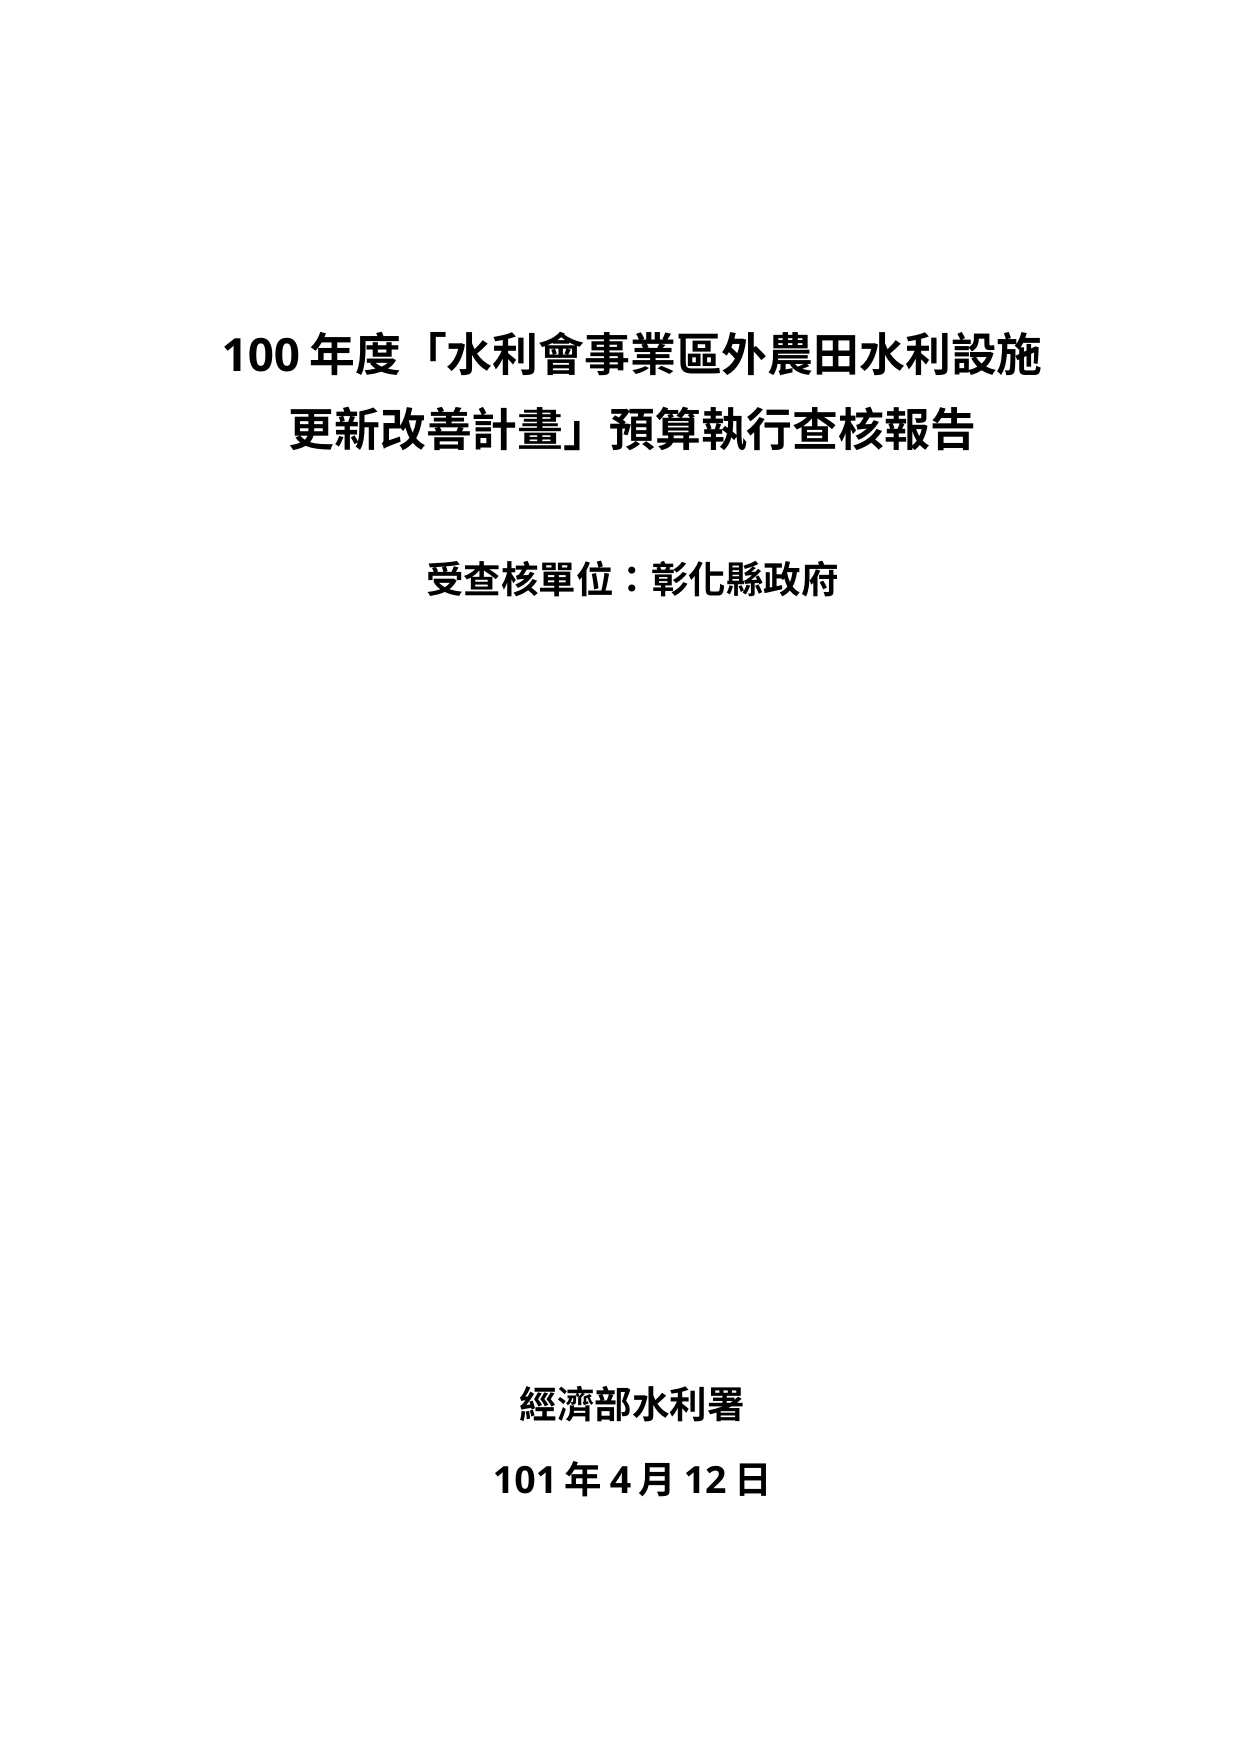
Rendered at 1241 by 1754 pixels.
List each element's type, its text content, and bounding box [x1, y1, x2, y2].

text 101年4月12日 [142, 1439, 1122, 1514]
text 更新改善計畫」預算執行查核報告 [142, 389, 1122, 464]
text 100年度「水利會事業區外農田水利設施 [142, 314, 1122, 389]
text 受查核單位：彰化縣政府 [142, 539, 1122, 614]
text 經濟部水利署 [142, 1364, 1122, 1439]
